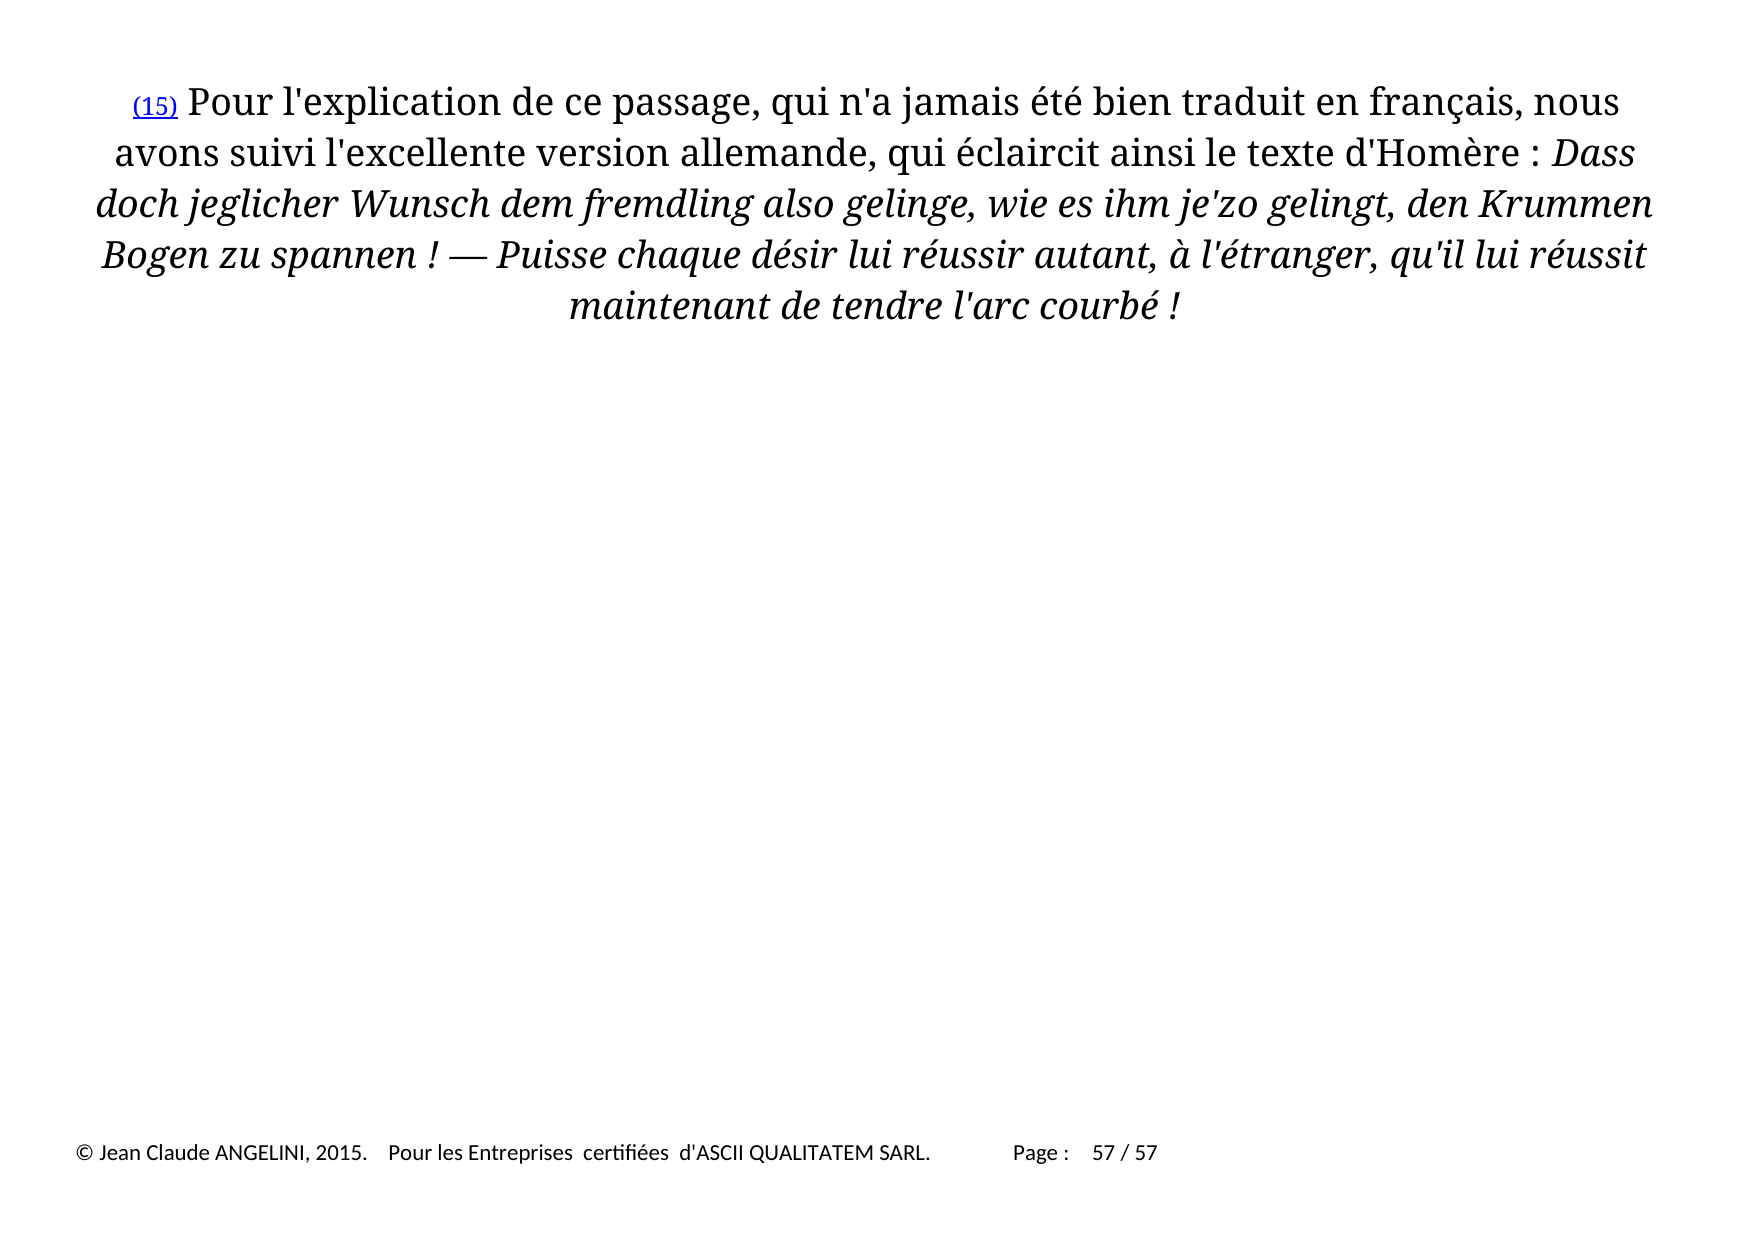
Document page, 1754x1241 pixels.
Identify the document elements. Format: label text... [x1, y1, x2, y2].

text (15) Pour l'explication de ce passage, qui n'a jamais été bien traduit en français, nous avons suivi l'excellente version allemande, qui éclaircit ainsi le texte d'Homère : Dass doch jeglicher Wunsch dem fremdling also gelinge, wie es ihm je'zo gelingt, den Krummen Bogen zu spannen ! — Puisse chaque désir lui réussir autant, à l'étranger, qu'il lui réussit maintenant de tendre l'arc courbé ! [75, 75, 1679, 330]
